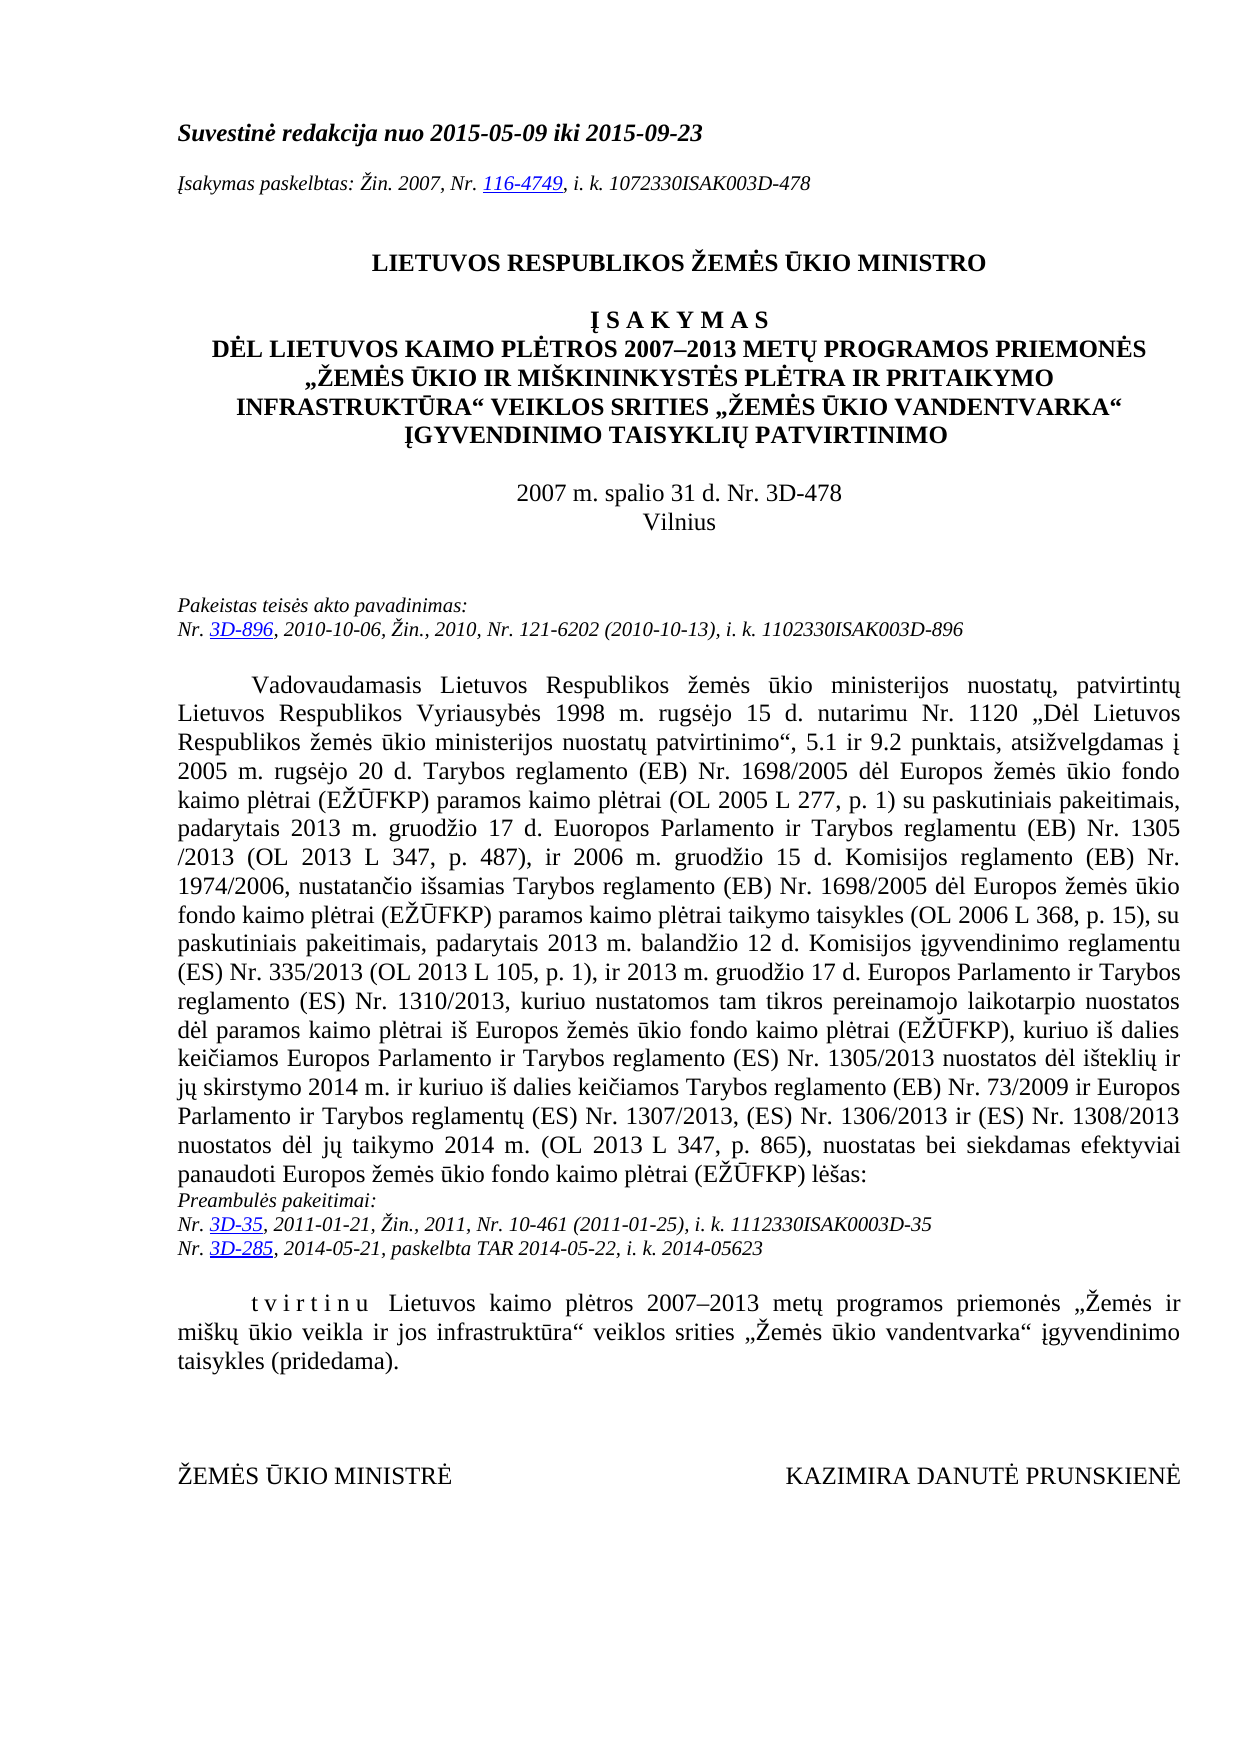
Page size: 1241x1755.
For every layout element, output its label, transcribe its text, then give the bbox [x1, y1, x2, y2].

text Nr. 3D-285, 2014-05-21, paskelbta TAR 2014-05-22, i. k. 2014-05623 [177, 1236, 1181, 1260]
text Į S A K Y M A S [177, 305, 1181, 334]
text DĖL LIETUVOS KAIMO PLĖTROS 2007–2013 METŲ PROGRAMOS PRIEMONĖS „ŽEMĖS ŪKIO IR MIŠKININKYSTĖS PLĖTRA IR PRITAIKYMO INFRASTRUKTŪRA“ VEIKLOS SRITIES „ŽEMĖS ŪKIO VANDENTVARKA“ ĮGYVENDINIMO TAISYKLIŲ PATVIRTINIMO [177, 334, 1181, 449]
text ŽEMĖS ŪKIO MINISTRĖ KAZIMIRA DANUTĖ PRUNSKIENĖ [177, 1461, 1181, 1490]
text Preambulės pakeitimai: [177, 1188, 1181, 1212]
text Vadovaudamasis Lietuvos Respublikos žemės ūkio ministerijos nuostatų, patvirtintų Lietuvos Respublikos Vyriausybės 1998 m. rugsėjo 15 d. nutarimu Nr. 1120 „Dėl Lietuvos Respublikos žemės ūkio ministerijos nuostatų patvirtinimo“, 5.1 ir 9.2 punktais, atsižvelgdamas į 2005 m. rugsėjo 20 d. Tarybos reglamento (EB) Nr. 1698/2005 dėl Europos žemės ūkio fondo kaimo plėtrai (EŽŪFKP) paramos kaimo plėtrai (OL 2005 L 277, p. 1) su paskutiniais pakeitimais, padarytais 2013 m. gruodžio 17 d. Euoropos Parlamento ir Tarybos reglamentu (EB) Nr. 1305 /2013 (OL 2013 L 347, p. 487), ir 2006 m. gruodžio 15 d. Komisijos reglamento (EB) Nr. 1974/2006, nustatančio išsamias Tarybos reglamento (EB) Nr. 1698/2005 dėl Europos žemės ūkio fondo kaimo plėtrai (EŽŪFKP) paramos kaimo plėtrai taikymo taisykles (OL 2006 L 368, p. 15), su paskutiniais pakeitimais, padarytais 2013 m. balandžio 12 d. Komisijos įgyvendinimo reglamentu (ES) Nr. 335/2013 (OL 2013 L 105, p. 1), ir 2013 m. gruodžio 17 d. Europos Parlamento ir Tarybos reglamento (ES) Nr. 1310/2013, kuriuo nustatomos tam tikros pereinamojo laikotarpio nuostatos dėl paramos kaimo plėtrai iš Europos žemės ūkio fondo kaimo plėtrai (EŽŪFKP), kuriuo iš dalies keičiamos Europos Parlamento ir Tarybos reglamento (ES) Nr. 1305/2013 nuostatos dėl išteklių ir jų skirstymo 2014 m. ir kuriuo iš dalies keičiamos Tarybos reglamento (EB) Nr. 73/2009 ir Europos Parlamento ir Tarybos reglamentų (ES) Nr. 1307/2013, (ES) Nr. 1306/2013 ir (ES) Nr. 1308/2013 nuostatos dėl jų taikymo 2014 m. (OL 2013 L 347, p. 865), nuostatas bei siekdamas efektyviai panaudoti Europos žemės ūkio fondo kaimo plėtrai (EŽŪFKP) lėšas: [177, 670, 1181, 1188]
text Nr. 3D-896, 2010-10-06, Žin., 2010, Nr. 121-6202 (2010-10-13), i. k. 1102330ISAK003D-896 [177, 617, 1181, 641]
text tvirtinu Lietuvos kaimo plėtros 2007–2013 metų programos priemonės „Žemės ir miškų ūkio veikla ir jos infrastruktūra“ veiklos srities „Žemės ūkio vandentvarka“ įgyvendinimo taisykles (pridedama). [177, 1288, 1181, 1375]
text Pakeistas teisės akto pavadinimas: [177, 593, 1181, 617]
text Nr. 3D-35, 2011-01-21, Žin., 2011, Nr. 10-461 (2011-01-25), i. k. 1112330ISAK0003D-35 [177, 1212, 1181, 1236]
text 2007 m. spalio 31 d. Nr. 3D-478 [177, 478, 1181, 507]
text Įsakymas paskelbtas: Žin. 2007, Nr. 116-4749, i. k. 1072330ISAK003D-478 [177, 171, 1181, 195]
text Suvestinė redakcija nuo 2015-05-09 iki 2015-09-23 [177, 118, 1181, 147]
text LIETUVOS RESPUBLIKOS ŽEMĖS ŪKIO MINISTRO [177, 248, 1181, 277]
text Vilnius [177, 507, 1181, 535]
